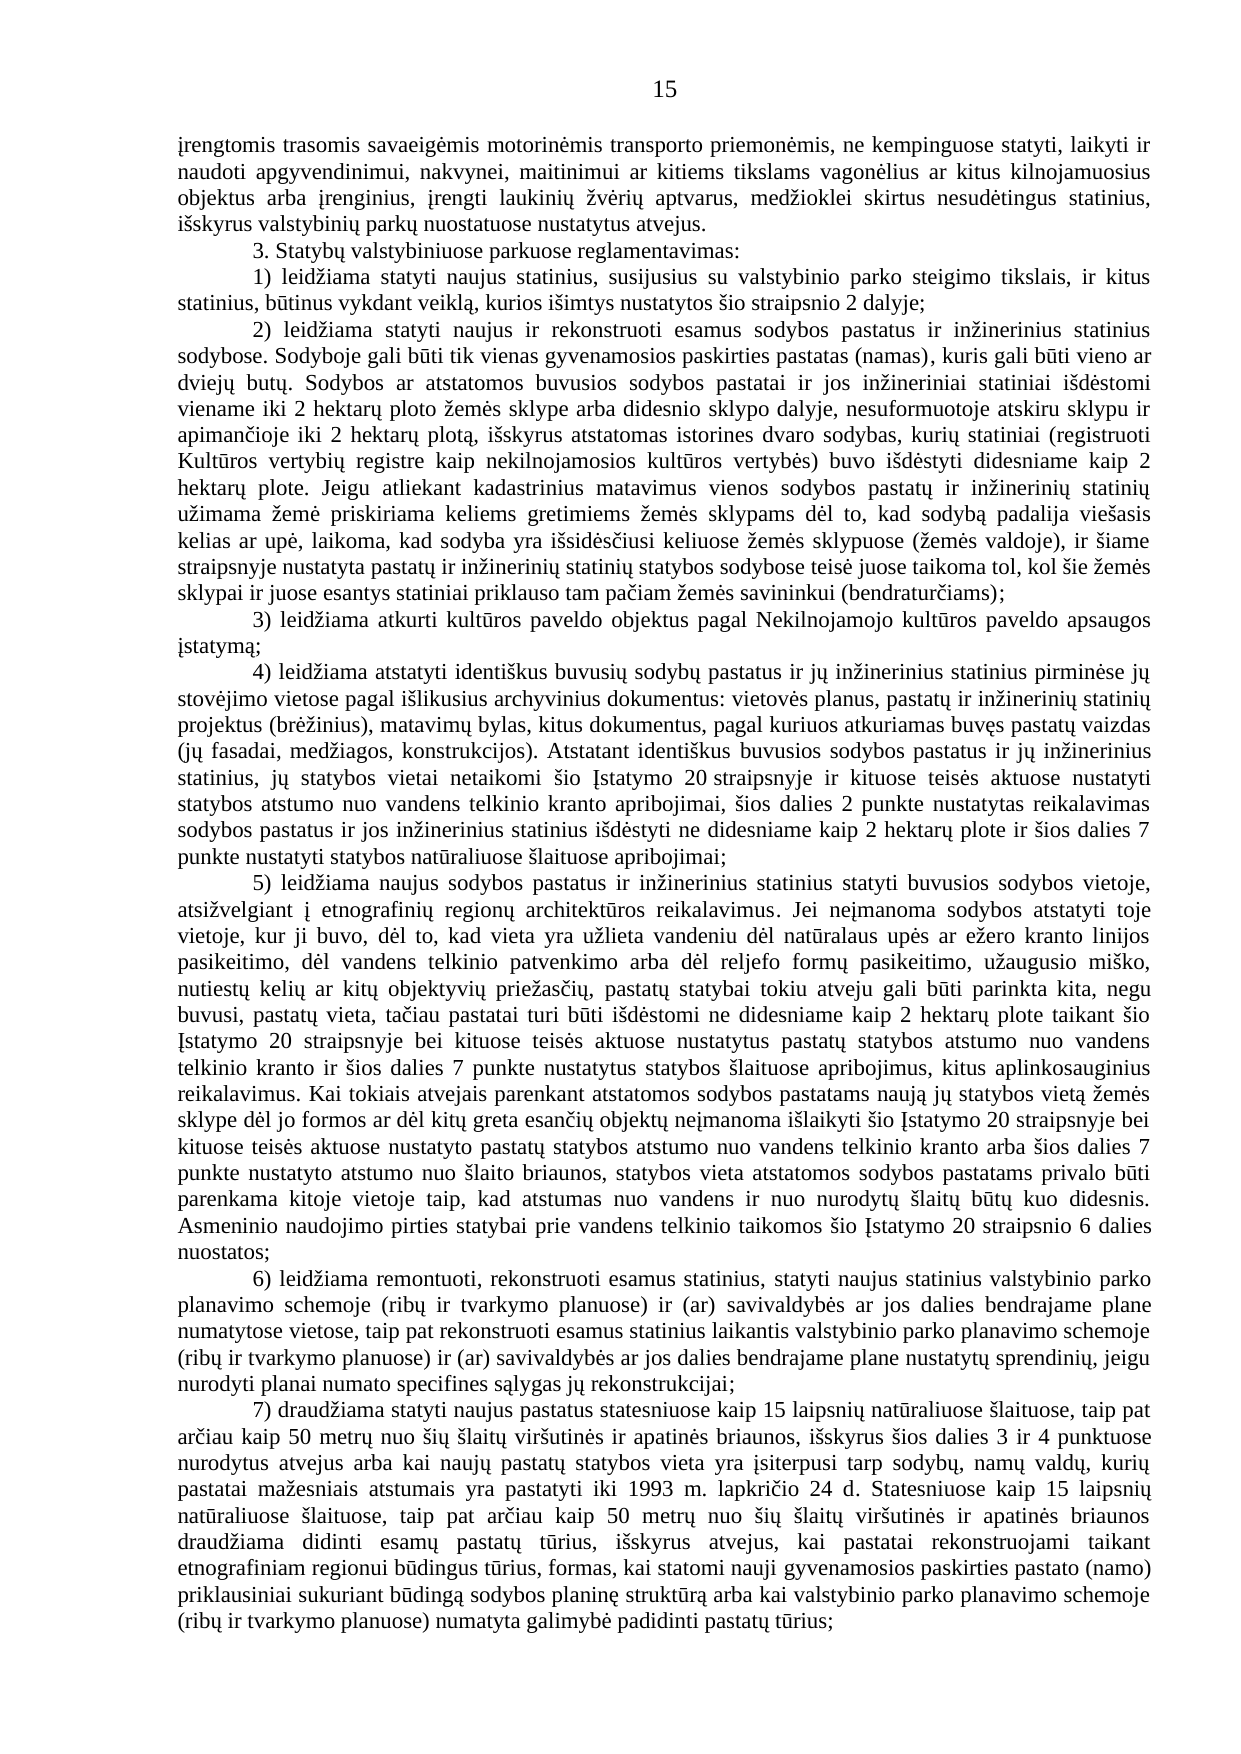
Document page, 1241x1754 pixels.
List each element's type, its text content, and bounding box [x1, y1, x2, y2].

text 5) leidžiama naujus sodybos pastatus ir inžinerinius statinius statyti buvusios sodybos vietoje, atsižvelgiant į etnografinių regionų architektūros reikalavimus. Jei neįmanoma sodybos atstatyti toje vietoje, kur ji buvo, dėl to, kad vieta yra užlieta vandeniu dėl natūralaus upės ar ežero kranto linijos pasikeitimo, dėl vandens telkinio patvenkimo arba dėl reljefo formų pasikeitimo, užaugusio miško, nutiestų kelių ar kitų objektyvių priežasčių, pastatų statybai tokiu atveju gali būti parinkta kita, negu buvusi, pastatų vieta, tačiau pastatai turi būti išdėstomi ne didesniame kaip 2 hektarų plote taikant šio Įstatymo 20 straipsnyje bei kituose teisės aktuose nustatytus pastatų statybos atstumo nuo vandens telkinio kranto ir šios dalies 7 punkte nustatytus statybos šlaituose apribojimus, kitus aplinkosauginius reikalavimus. Kai tokiais atvejais parenkant atstatomos sodybos pastatams naują jų statybos vietą žemės sklype dėl jo formos ar dėl kitų greta esančių objektų neįmanoma išlaikyti šio Įstatymo 20 straipsnyje bei kituose teisės aktuose nustatyto pastatų statybos atstumo nuo vandens telkinio kranto arba šios dalies 7 punkte nustatyto atstumo nuo šlaito briaunos, statybos vieta atstatomos sodybos pastatams privalo būti parenkama kitoje vietoje taip, kad atstumas nuo vandens ir nuo nurodytų šlaitų būtų kuo didesnis. Asmeninio naudojimo pirties statybai prie vandens telkinio taikomos šio Įstatymo 20 straipsnio 6 dalies nuostatos; [177, 869, 1152, 1264]
text įrengtomis trasomis savaeigėmis motorinėmis transporto priemonėmis, ne kempinguose statyti, laikyti ir naudoti apgyvendinimui, nakvynei, maitinimui ar kitiems tikslams vagonėlius ar kitus kilnojamuosius objektus arba įrenginius, įrengti laukinių žvėrių aptvarus, medžioklei skirtus nesudėtingus statinius, išskyrus valstybinių parkų nuostatuose nustatytus atvejus. [177, 131, 1152, 237]
text 2) leidžiama statyti naujus ir rekonstruoti esamus sodybos pastatus ir inžinerinius statinius sodybose. Sodyboje gali būti tik vienas gyvenamosios paskirties pastatas (namas), kuris gali būti vieno ar dviejų butų. Sodybos ar atstatomos buvusios sodybos pastatai ir jos inžineriniai statiniai išdėstomi viename iki 2 hektarų ploto žemės sklype arba didesnio sklypo dalyje, nesuformuotoje atskiru sklypu ir apimančioje iki 2 hektarų plotą, išskyrus atstatomas istorines dvaro sodybas, kurių statiniai (registruoti Kultūros vertybių registre kaip nekilnojamosios kultūros vertybės) buvo išdėstyti didesniame kaip 2 hektarų plote. Jeigu atliekant kadastrinius matavimus vienos sodybos pastatų ir inžinerinių statinių užimama žemė priskiriama keliems gretimiems žemės sklypams dėl to, kad sodybą padalija viešasis kelias ar upė, laikoma, kad sodyba yra išsidėsčiusi keliuose žemės sklypuose (žemės valdoje), ir šiame straipsnyje nustatyta pastatų ir inžinerinių statinių statybos sodybose teisė juose taikoma tol, kol šie žemės sklypai ir juose esantys statiniai priklauso tam pačiam žemės savininkui (bendraturčiams); [177, 316, 1152, 606]
text 3. Statybų valstybiniuose parkuose reglamentavimas: [177, 237, 1152, 263]
text 6) leidžiama remontuoti, rekonstruoti esamus statinius, statyti naujus statinius valstybinio parko planavimo schemoje (ribų ir tvarkymo planuose) ir (ar) savivaldybės ar jos dalies bendrajame plane numatytose vietose, taip pat rekonstruoti esamus statinius laikantis valstybinio parko planavimo schemoje (ribų ir tvarkymo planuose) ir (ar) savivaldybės ar jos dalies bendrajame plane nustatytų sprendinių, jeigu nurodyti planai numato specifines sąlygas jų rekonstrukcijai; [177, 1264, 1152, 1396]
text 7) draudžiama statyti naujus pastatus statesniuose kaip 15 laipsnių natūraliuose šlaituose, taip pat arčiau kaip 50 metrų nuo šių šlaitų viršutinės ir apatinės briaunos, išskyrus šios dalies 3 ir 4 punktuose nurodytus atvejus arba kai naujų pastatų statybos vieta yra įsiterpusi tarp sodybų, namų valdų, kurių pastatai mažesniais atstumais yra pastatyti iki 1993 m. lapkričio 24 d. Statesniuose kaip 15 laipsnių natūraliuose šlaituose, taip pat arčiau kaip 50 metrų nuo šių šlaitų viršutinės ir apatinės briaunos draudžiama didinti esamų pastatų tūrius, išskyrus atvejus, kai pastatai rekonstruojami taikant etnografiniam regionui būdingus tūrius, formas, kai statomi nauji gyvenamosios paskirties pastato (namo) priklausiniai sukuriant būdingą sodybos planinę struktūrą arba kai valstybinio parko planavimo schemoje (ribų ir tvarkymo planuose) numatyta galimybė padidinti pastatų tūrius; [177, 1396, 1152, 1633]
text 3) leidžiama atkurti kultūros paveldo objektus pagal Nekilnojamojo kultūros paveldo apsaugos įstatymą; [177, 606, 1152, 658]
text 1) leidžiama statyti naujus statinius, susijusius su valstybinio parko steigimo tikslais, ir kitus statinius, būtinus vykdant veiklą, kurios išimtys nustatytos šio straipsnio 2 dalyje; [177, 263, 1152, 316]
text 4) leidžiama atstatyti identiškus buvusių sodybų pastatus ir jų inžinerinius statinius pirminėse jų stovėjimo vietose pagal išlikusius archyvinius dokumentus: vietovės planus, pastatų ir inžinerinių statinių projektus (brėžinius), matavimų bylas, kitus dokumentus, pagal kuriuos atkuriamas buvęs pastatų vaizdas (jų fasadai, medžiagos, konstrukcijos). Atstatant identiškus buvusios sodybos pastatus ir jų inžinerinius statinius, jų statybos vietai netaikomi šio Įstatymo 20 straipsnyje ir kituose teisės aktuose nustatyti statybos atstumo nuo vandens telkinio kranto apribojimai, šios dalies 2 punkte nustatytas reikalavimas sodybos pastatus ir jos inžinerinius statinius išdėstyti ne didesniame kaip 2 hektarų plote ir šios dalies 7 punkte nustatyti statybos natūraliuose šlaituose apribojimai; [177, 658, 1152, 869]
